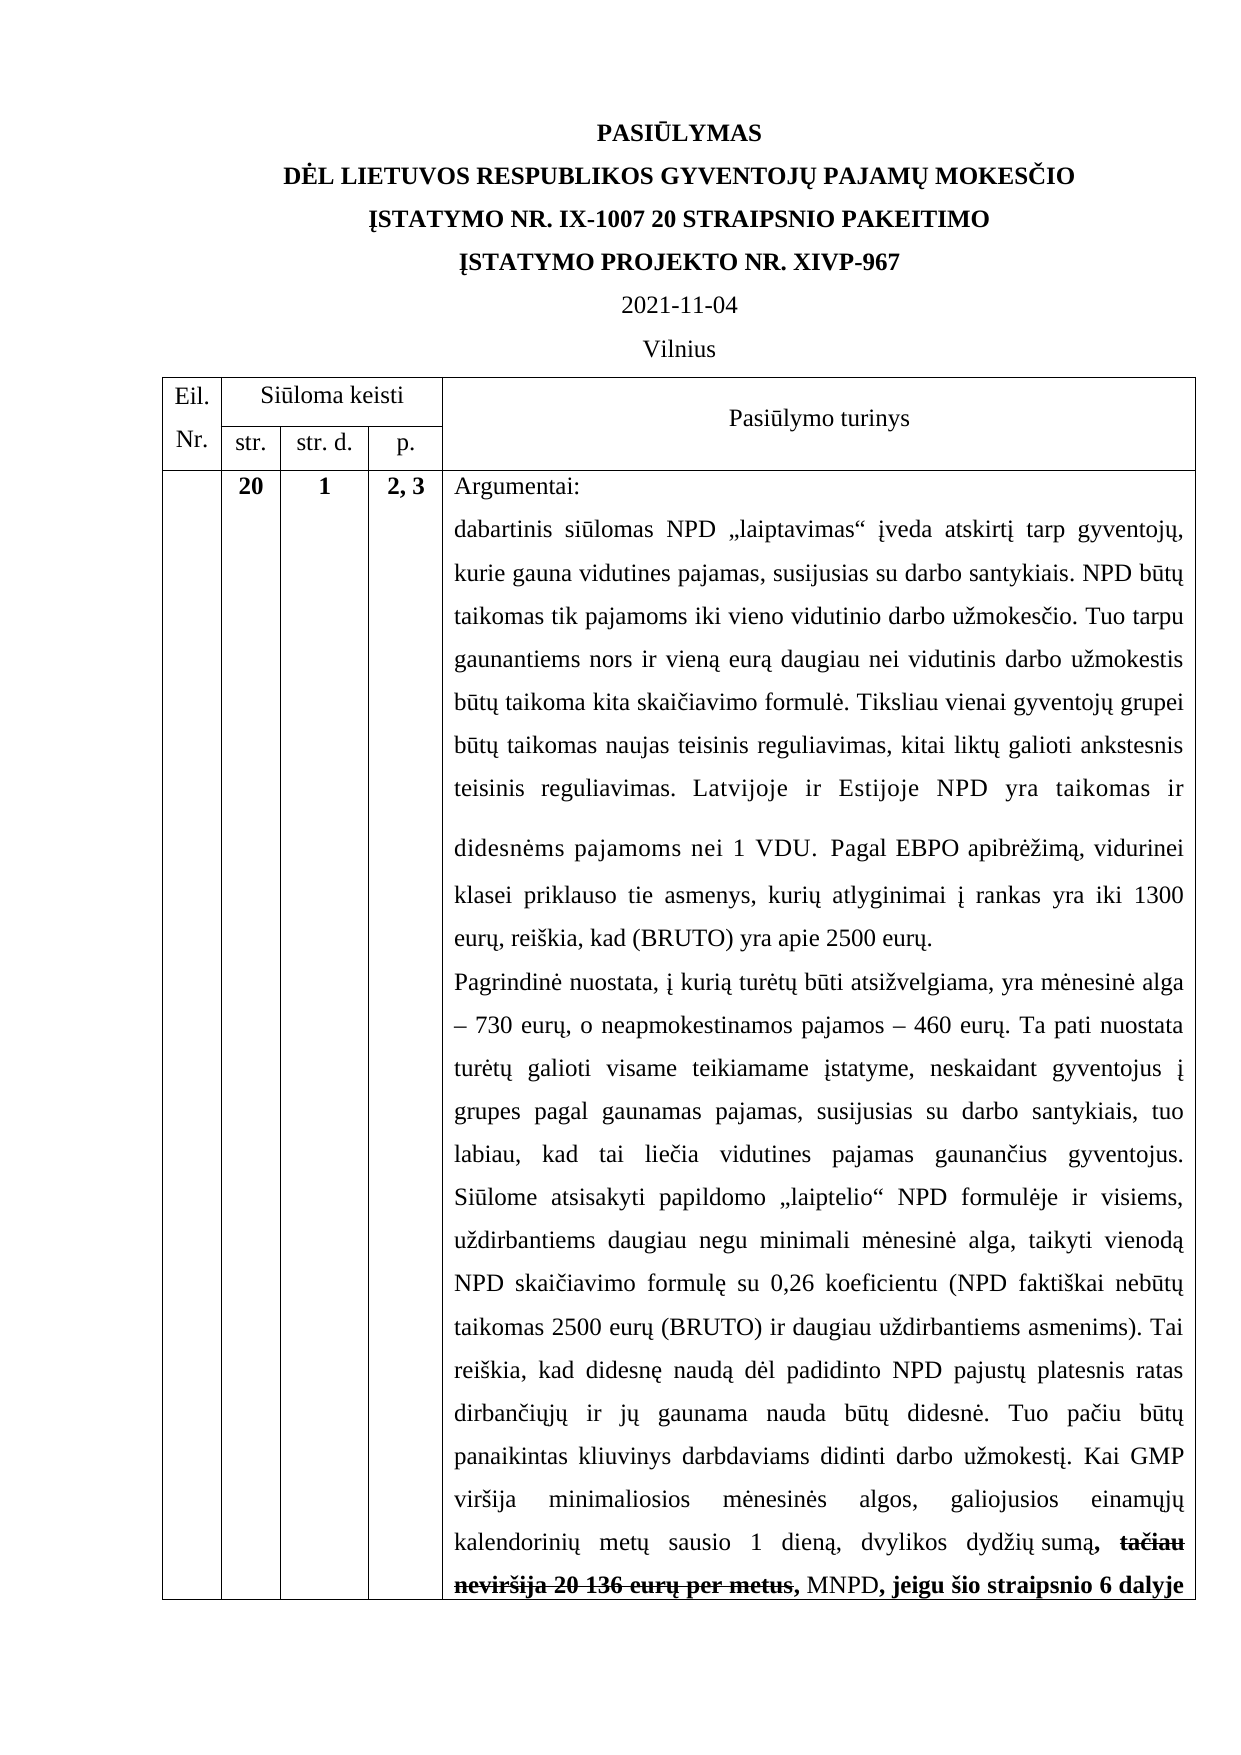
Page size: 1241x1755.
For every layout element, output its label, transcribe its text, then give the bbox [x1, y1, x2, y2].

text ĮSTATYMO PROJEKTO Nr. XIVP-967 [177, 247, 1181, 276]
table_cell 1 [281, 471, 368, 1599]
table_cell p. [369, 427, 442, 470]
text PASIŪLYMAS [177, 118, 1181, 147]
table_cell str. d. [281, 427, 368, 470]
text Vilnius [177, 334, 1181, 362]
text ĮSTATYMO NR. IX-1007 20 STRAIPSNIO PAKEITIMO [177, 204, 1181, 233]
table_cell 2, 3 [369, 471, 442, 1599]
text 2021-11-04 [177, 291, 1181, 319]
table_header Eil. Nr. [163, 378, 221, 470]
table_cell Argumentai: dabartinis siūlomas NPD „laiptavimas“ įveda atskirtį tarp gyventojų, kurie gauna vidutines pajamas, susijusias su darbo santykiais. NPD būtų taikomas tik pajamoms iki vieno vidutinio darbo užmokesčio. Tuo tarpu gaunantiems nors ir vieną eurą daugiau nei vidutinis darbo užmokestis būtų taikoma kita skaičiavimo formulė. Tiksliau vienai gyventojų grupei būtų taikomas naujas teisinis reguliavimas, kitai liktų galioti ankstesnis teisinis reguliavimas. Latvijoje ir Estijoje NPD yra taikomas ir didesnėms pajamoms nei 1 VDU. Pagal EBPO apibrėžimą, vidurinei klasei priklauso tie asmenys, kurių atlyginimai į rankas yra iki 1300 eurų, reiškia, kad (BRUTO) yra apie 2500 eurų. Pagrindinė nuostata, į kurią turėtų būti atsižvelgiama, yra mėnesinė alga – 730 eurų, o neapmokestinamos pajamos – 460 eurų. Ta pati nuostata turėtų galioti visame teikiamame įstatyme, neskaidant gyventojus į grupes pagal gaunamas pajamas, susijusias su darbo santykiais, tuo labiau, kad tai liečia vidutines pajamas gaunančius gyventojus. Siūlome atsisakyti papildomo „laiptelio“ NPD formulėje ir visiems, uždirbantiems daugiau negu minimali mėnesinė alga, taikyti vienodą NPD skaičiavimo formulę su 0,26 koeficientu (NPD faktiškai nebūtų taikomas 2500 eurų (BRUTO) ir daugiau uždirbantiems asmenims). Tai reiškia, kad didesnę naudą dėl padidinto NPD pajustų platesnis ratas dirbančiųjų ir jų gaunama nauda būtų didesnė. Tuo pačiu būtų panaikintas kliuvinys darbdaviams didinti darbo užmokestį. Kai GMP viršija minimaliosios mėnesinės algos, galiojusios einamųjų kalendorinių metų sausio 1 dieną, dvylikos dydžių sumą, tačiau neviršija 20 136 eurų per metus, MNPD, jeigu šio straipsnio 6 dalyje [443, 471, 1195, 1599]
table_header Pasiūlymo turinys [443, 378, 1195, 470]
table_cell [163, 471, 221, 1599]
text DĖL LIETUVOS RESPUBLIKOS GYVENTOJŲ PAJAMŲ MOKESČIO [177, 161, 1181, 190]
table_cell str. [222, 427, 280, 470]
table_header Siūloma keisti [222, 378, 442, 426]
table_cell 20 [222, 471, 280, 1599]
